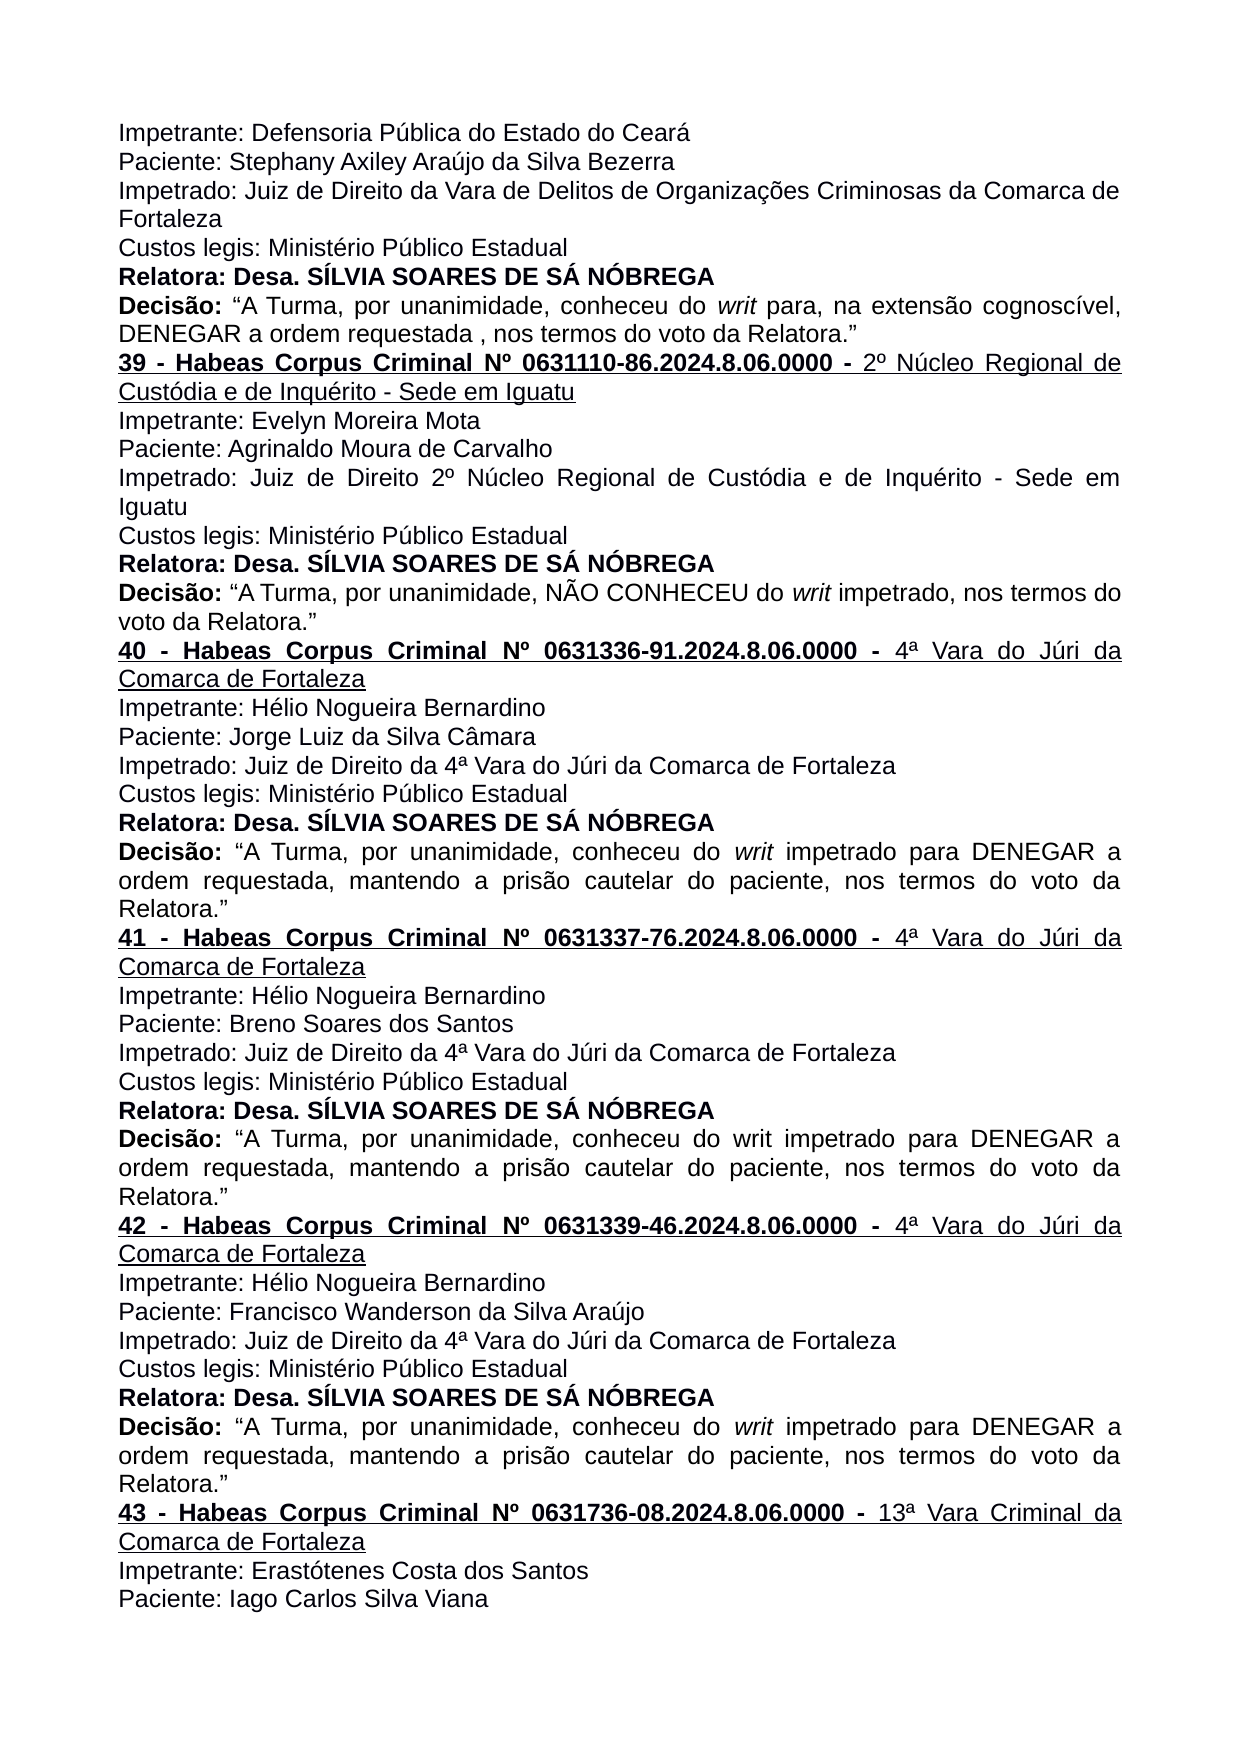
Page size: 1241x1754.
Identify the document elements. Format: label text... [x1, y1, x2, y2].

text Paciente: Iago Carlos Silva Viana [118, 1584, 1122, 1613]
text 43 - Habeas Corpus Criminal Nº 0631736-08.2024.8.06.0000 - 13ª Vara Criminal da [118, 1498, 1122, 1523]
text Custódia e de Inquérito - Sede em Iguatu [118, 374, 1122, 406]
text Impetrado: Juiz de Direito da 4ª Vara do Júri da Comarca de Fortaleza [118, 1326, 1122, 1354]
text Custos legis: Ministério Público Estadual [118, 1067, 1122, 1096]
text Decisão: “A Turma, por unanimidade, conheceu do writ impetrado para DENEGAR a ordem requestada, mantendo a prisão cautelar do paciente, nos termos do voto da Relatora.” [118, 1124, 1122, 1211]
text 40 - Habeas Corpus Criminal Nº 0631336-91.2024.8.06.0000 - 4ª Vara do Júri da [118, 636, 1122, 661]
text Impetrado: Juiz de Direito da Vara de Delitos de Organizações Criminosas da Comarca de Fortaleza [118, 176, 1122, 233]
text 41 - Habeas Corpus Criminal Nº 0631337-76.2024.8.06.0000 - 4ª Vara do Júri da [118, 923, 1122, 948]
text Comarca de Fortaleza [118, 662, 1122, 693]
text 39 - Habeas Corpus Criminal Nº 0631110-86.2024.8.06.0000 - 2º Núcleo Regional de [118, 348, 1122, 373]
text Impetrante: Erastótenes Costa dos Santos [118, 1556, 1122, 1584]
text Paciente: Jorge Luiz da Silva Câmara [118, 722, 1122, 751]
text Paciente: Breno Soares dos Santos [118, 1009, 1122, 1038]
text Comarca de Fortaleza [118, 949, 1122, 981]
text Custos legis: Ministério Público Estadual [118, 1354, 1122, 1383]
text Impetrante: Evelyn Moreira Mota [118, 406, 1122, 434]
text Relatora: Desa. SÍLVIA SOARES DE SÁ NÓBREGA [118, 1383, 1122, 1412]
text Comarca de Fortaleza [118, 1524, 1122, 1556]
text Decisão: “A Turma, por unanimidade, conheceu do writ impetrado para DENEGAR a ordem requestada, mantendo a prisão cautelar do paciente, nos termos do voto da Relatora.” [118, 837, 1122, 923]
text Relatora: Desa. SÍLVIA SOARES DE SÁ NÓBREGA [118, 262, 1122, 291]
text Custos legis: Ministério Público Estadual [118, 233, 1122, 262]
text Impetrado: Juiz de Direito 2º Núcleo Regional de Custódia e de Inquérito - Sede em Iguatu [118, 463, 1122, 521]
text Custos legis: Ministério Público Estadual [118, 521, 1122, 549]
text Impetrante: Hélio Nogueira Bernardino [118, 1268, 1122, 1297]
text Decisão: “A Turma, por unanimidade, NÃO CONHECEU do writ impetrado, nos termos do voto da Relatora.” [118, 578, 1122, 636]
text Impetrado: Juiz de Direito da 4ª Vara do Júri da Comarca de Fortaleza [118, 751, 1122, 779]
text Relatora: Desa. SÍLVIA SOARES DE SÁ NÓBREGA [118, 549, 1122, 578]
text Comarca de Fortaleza [118, 1237, 1122, 1268]
text Custos legis: Ministério Público Estadual [118, 779, 1122, 808]
text Paciente: Francisco Wanderson da Silva Araújo [118, 1297, 1122, 1326]
text Decisão: “A Turma, por unanimidade, conheceu do writ impetrado para DENEGAR a ordem requestada, mantendo a prisão cautelar do paciente, nos termos do voto da Relatora.” [118, 1412, 1122, 1498]
text Impetrante: Hélio Nogueira Bernardino [118, 693, 1122, 722]
text Impetrado: Juiz de Direito da 4ª Vara do Júri da Comarca de Fortaleza [118, 1038, 1122, 1067]
text Impetrante: Defensoria Pública do Estado do Ceará [118, 118, 1122, 147]
text 42 - Habeas Corpus Criminal Nº 0631339-46.2024.8.06.0000 - 4ª Vara do Júri da [118, 1211, 1122, 1236]
text Paciente: Agrinaldo Moura de Carvalho [118, 434, 1122, 463]
text Relatora: Desa. SÍLVIA SOARES DE SÁ NÓBREGA [118, 1096, 1122, 1124]
text Relatora: Desa. SÍLVIA SOARES DE SÁ NÓBREGA [118, 808, 1122, 837]
text Decisão: “A Turma, por unanimidade, conheceu do writ para, na extensão cognoscível, DENEGAR a ordem requestada , nos termos do voto da Relatora.” [118, 291, 1122, 348]
text Paciente: Stephany Axiley Araújo da Silva Bezerra [118, 147, 1122, 176]
text Impetrante: Hélio Nogueira Bernardino [118, 981, 1122, 1009]
